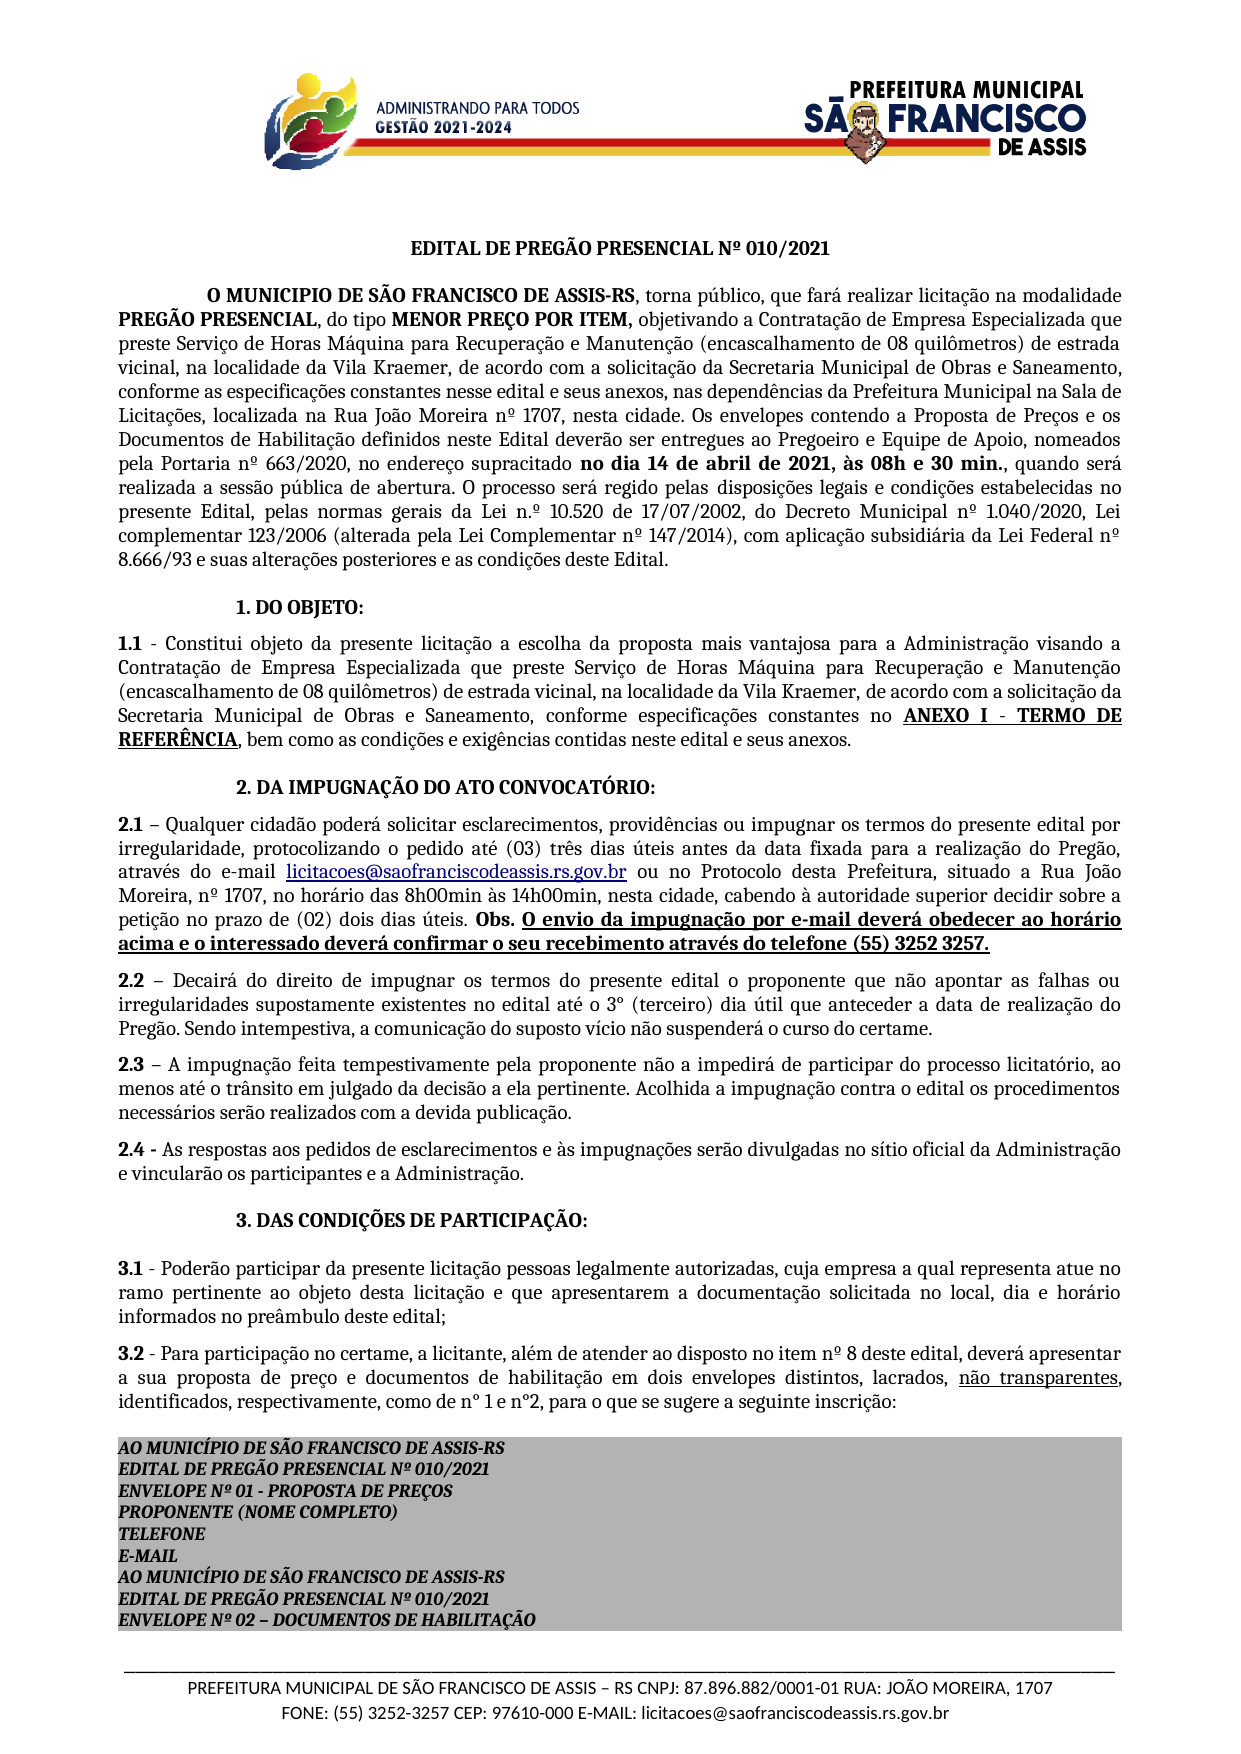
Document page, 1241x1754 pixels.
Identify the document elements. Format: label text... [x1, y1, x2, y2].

text O MUNICIPIO DE SÃO FRANCISCO DE ASSIS-RS, torna público, que fará realizar licitação na modalidade PREGÃO PRESENCIAL, do tipo MENOR PREÇO POR ITEM, objetivando a Contratação de Empresa Especializada que preste Serviço de Horas Máquina para Recuperação e Manutenção (encascalhamento de 08 quilômetros) de estrada vicinal, na localidade da Vila Kraemer, de acordo com a solicitação da Secretaria Municipal de Obras e Saneamento, conforme as especificações constantes nesse edital e seus anexos, nas dependências da Prefeitura Municipal na Sala de Licitações, localizada na Rua João Moreira nº 1707, nesta cidade. Os envelopes contendo a Proposta de Preços e os Documentos de Habilitação definidos neste Edital deverão ser entregues ao Pregoeiro e Equipe de Apoio, nomeados pela Portaria nº 663/2020, no endereço supracitado no dia 14 de abril de 2021, às 08h e 30 min., quando será realizada a sessão pública de abertura. O processo será regido pelas disposições legais e condições estabelecidas no presente Edital, pelas normas gerais da Lei n.º 10.520 de 17/07/2002, do Decreto Municipal nº 1.040/2020, Lei complementar 123/2006 (alterada pela Lei Complementar nº 147/2014), com aplicação subsidiária da Lei Federal nº 8.666/93 e suas alterações posteriores e as condições deste Edital. [118, 284, 1122, 572]
text 2.3 – A impugnação feita tempestivamente pela proponente não a impedirá de participar do processo licitatório, ao menos até o trânsito em julgado da decisão a ela pertinente. Acolhida a impugnação contra o edital os procedimentos necessários serão realizados com a devida publicação. [118, 1053, 1122, 1125]
text EDITAL DE PREGÃO PRESENCIAL Nº 010/2021 [118, 236, 1122, 260]
text 1. DO OBJETO: [118, 596, 1122, 619]
text EDITAL DE PREGÃO PRESENCIAL Nº 010/2021 [118, 1588, 1122, 1610]
text AO MUNICÍPIO DE SÃO FRANCISCO DE ASSIS-RS [118, 1567, 1122, 1588]
text 3.1 - Poderão participar da presente licitação pessoas legalmente autorizadas, cuja empresa a qual representa atue no ramo pertinente ao objeto desta licitação e que apresentarem a documentação solicitada no local, dia e horário informados no preâmbulo deste edital; [118, 1257, 1122, 1329]
text E-MAIL [118, 1545, 1122, 1567]
text 1.1 - Constitui objeto da presente licitação a escolha da proposta mais vantajosa para a Administração visando a Contratação de Empresa Especializada que preste Serviço de Horas Máquina para Recuperação e Manutenção (encascalhamento de 08 quilômetros) de estrada vicinal, na localidade da Vila Kraemer, de acordo com a solicitação da Secretaria Municipal de Obras e Saneamento, conforme especificações constantes no ANEXO I - TERMO DE REFERÊNCIA, bem como as condições e exigências contidas neste edital e seus anexos. [118, 632, 1122, 752]
text EDITAL DE PREGÃO PRESENCIAL Nº 010/2021 [118, 1459, 1122, 1480]
text 2.1 – Qualquer cidadão poderá solicitar esclarecimentos, providências ou impugnar os termos do presente edital por irregularidade, protocolizando o pedido até (03) três dias úteis antes da data fixada para a realização do Pregão, através do e-mail licitacoes@saofranciscodeassis.rs.gov.br ou no Protocolo desta Prefeitura, situado a Rua João Moreira, nº 1707, no horário das 8h00min às 14h00min, nesta cidade, cabendo à autoridade superior decidir sobre a petição no prazo de (02) dois dias úteis. Obs. O envio da impugnação por e-mail deverá obedecer ao horário acima e o interessado deverá confirmar o seu recebimento através do telefone (55) 3252 3257. [118, 812, 1122, 956]
text 2. DA IMPUGNAÇÃO DO ATO CONVOCATÓRIO: [118, 776, 1122, 800]
text ENVELOPE Nº 01 - PROPOSTA DE PREÇOS [118, 1480, 1122, 1502]
text ENVELOPE Nº 02 – DOCUMENTOS DE HABILITAÇÃO [118, 1610, 1122, 1631]
text 2.4 - As respostas aos pedidos de esclarecimentos e às impugnações serão divulgadas no sítio oficial da Administração e vincularão os participantes e a Administração. [118, 1137, 1122, 1185]
text 2.2 – Decairá do direito de impugnar os termos do presente edital o proponente que não apontar as falhas ou irregularidades supostamente existentes no edital até o 3° (terceiro) dia útil que anteceder a data de realização do Pregão. Sendo intempestiva, a comunicação do suposto vício não suspenderá o curso do certame. [118, 968, 1122, 1040]
text 3.2 - Para participação no certame, a licitante, além de atender ao disposto no item nº 8 deste edital, deverá apresentar a sua proposta de preço e documentos de habilitação em dois envelopes distintos, lacrados, não transparentes, identificados, respectivamente, como de n° 1 e n°2, para o que se sugere a seguinte inscrição: [118, 1341, 1122, 1413]
text AO MUNICÍPIO DE SÃO FRANCISCO DE ASSIS-RS [118, 1437, 1122, 1459]
text PROPONENTE (NOME COMPLETO) [118, 1502, 1122, 1523]
text 3. DAS CONDIÇÕES DE PARTICIPAÇÃO: [118, 1209, 1122, 1233]
text TELEFONE [118, 1523, 1122, 1545]
